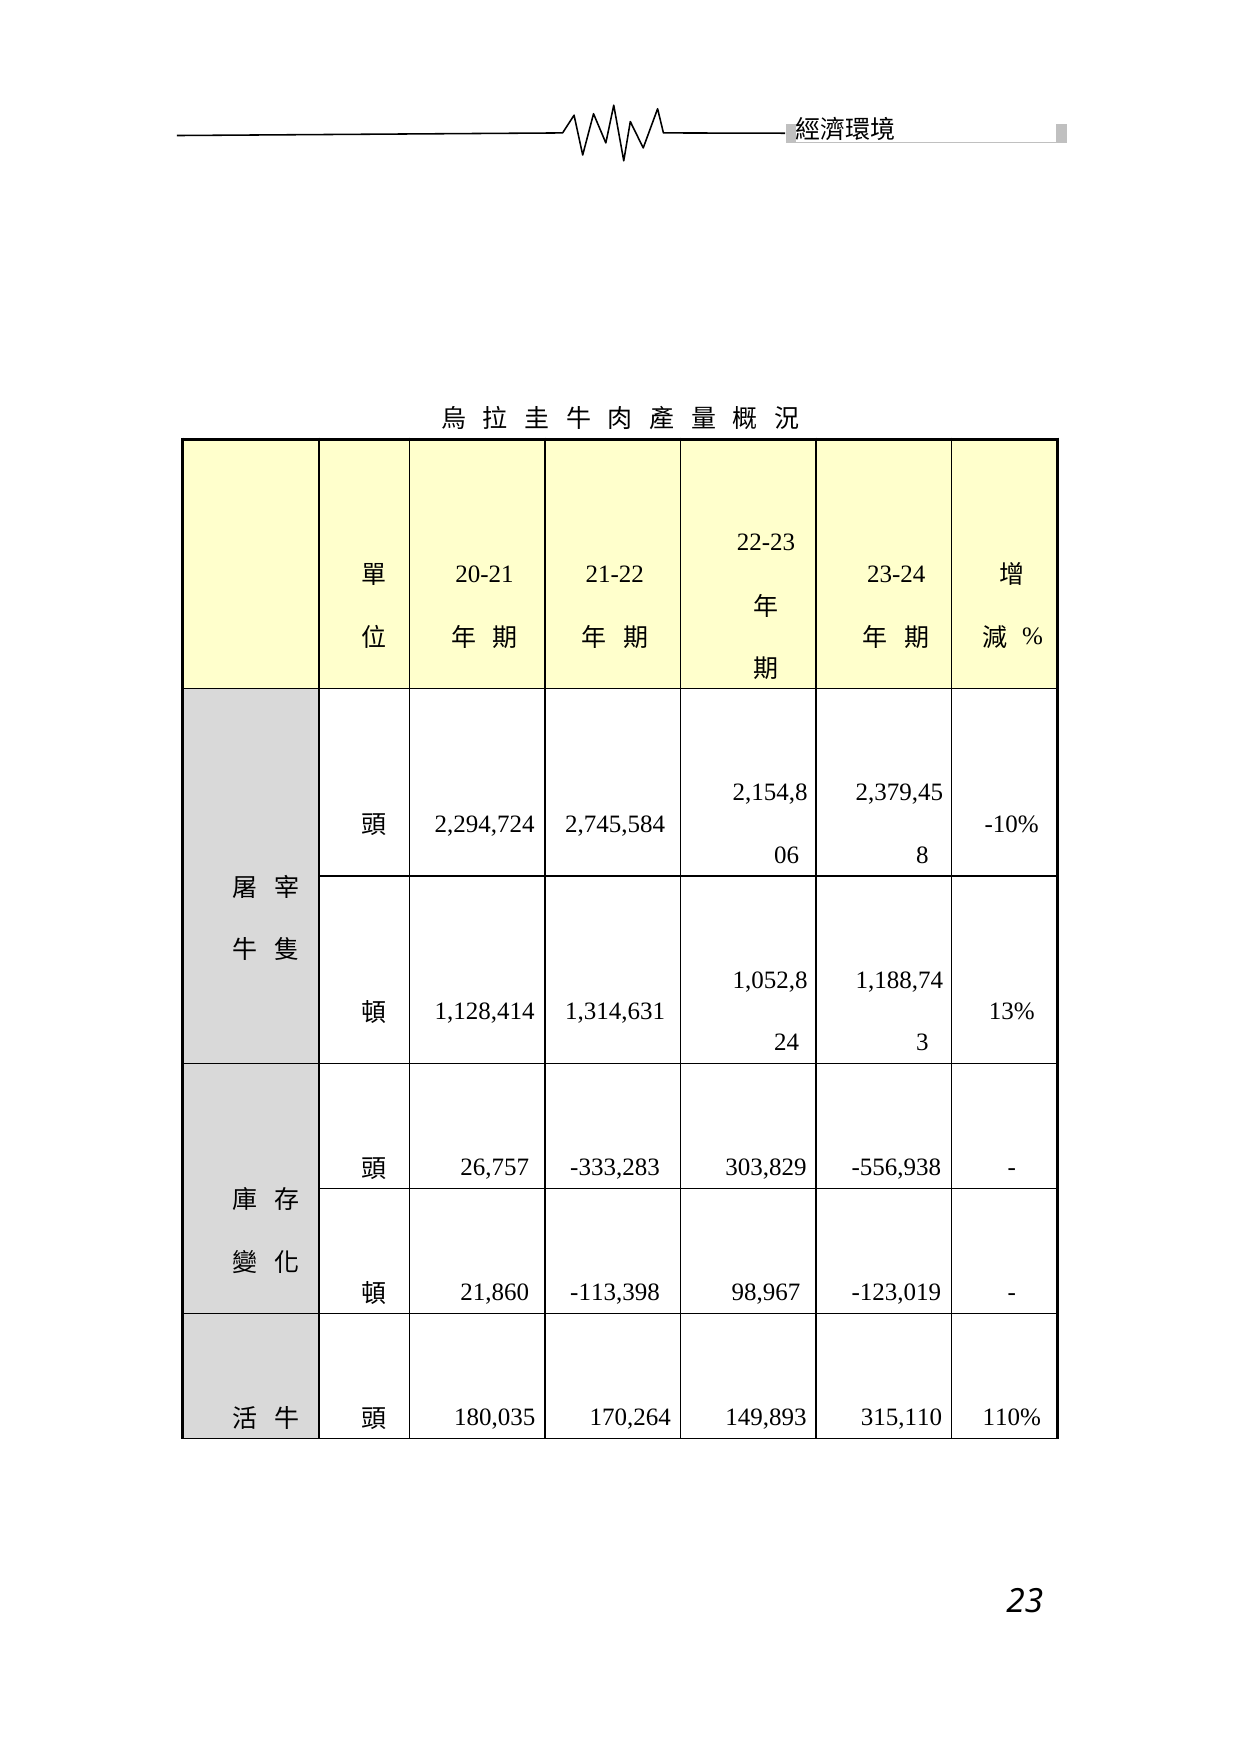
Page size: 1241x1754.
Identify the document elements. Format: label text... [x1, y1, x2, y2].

table_cell 活牛 [184, 1314, 318, 1438]
table_header 單位 [320, 441, 409, 688]
table_cell 頭 [320, 1064, 409, 1188]
table_header 增減% [952, 441, 1056, 688]
table_cell -113,398 [546, 1189, 680, 1313]
table_cell 2,154,806 [681, 689, 815, 875]
table_cell 13% [952, 877, 1056, 1063]
table_cell 98,967 [681, 1189, 815, 1313]
table_cell 1,128,414 [410, 877, 544, 1063]
table_header [184, 441, 318, 688]
table_cell 庫存變化 [184, 1064, 318, 1313]
table_cell -333,283 [546, 1064, 680, 1188]
table_cell 26,757 [410, 1064, 544, 1188]
table_cell 149,893 [681, 1314, 815, 1438]
table_header 20-21年期 [410, 441, 544, 688]
table_cell 2,745,584 [546, 689, 680, 875]
text 烏拉圭牛肉產量概況 [183, 375, 1058, 438]
table_cell 2,379,458 [817, 689, 951, 875]
table_cell 1,188,743 [817, 877, 951, 1063]
table_cell - [952, 1189, 1056, 1313]
table_cell 180,035 [410, 1314, 544, 1438]
table_cell 2,294,724 [410, 689, 544, 875]
table_cell 頭 [320, 689, 409, 875]
table_cell 315,110 [817, 1314, 951, 1438]
table_cell 1,052,824 [681, 877, 815, 1063]
table_cell 頭 [320, 1314, 409, 1438]
table_cell 21,860 [410, 1189, 544, 1313]
table_header 22-23年期 [681, 441, 815, 688]
table_cell -556,938 [817, 1064, 951, 1188]
table_cell 170,264 [546, 1314, 680, 1438]
table_cell 頓 [320, 1189, 409, 1313]
table_cell -123,019 [817, 1189, 951, 1313]
table_cell 303,829 [681, 1064, 815, 1188]
table_cell -10% [952, 689, 1056, 875]
table_cell - [952, 1064, 1056, 1188]
table_cell 1,314,631 [546, 877, 680, 1063]
table_header 21-22年期 [546, 441, 680, 688]
table_cell 屠宰牛隻 [184, 689, 318, 1063]
table_cell 頓 [320, 877, 409, 1063]
table_header 23-24年期 [817, 441, 951, 688]
table_cell 110% [952, 1314, 1056, 1438]
